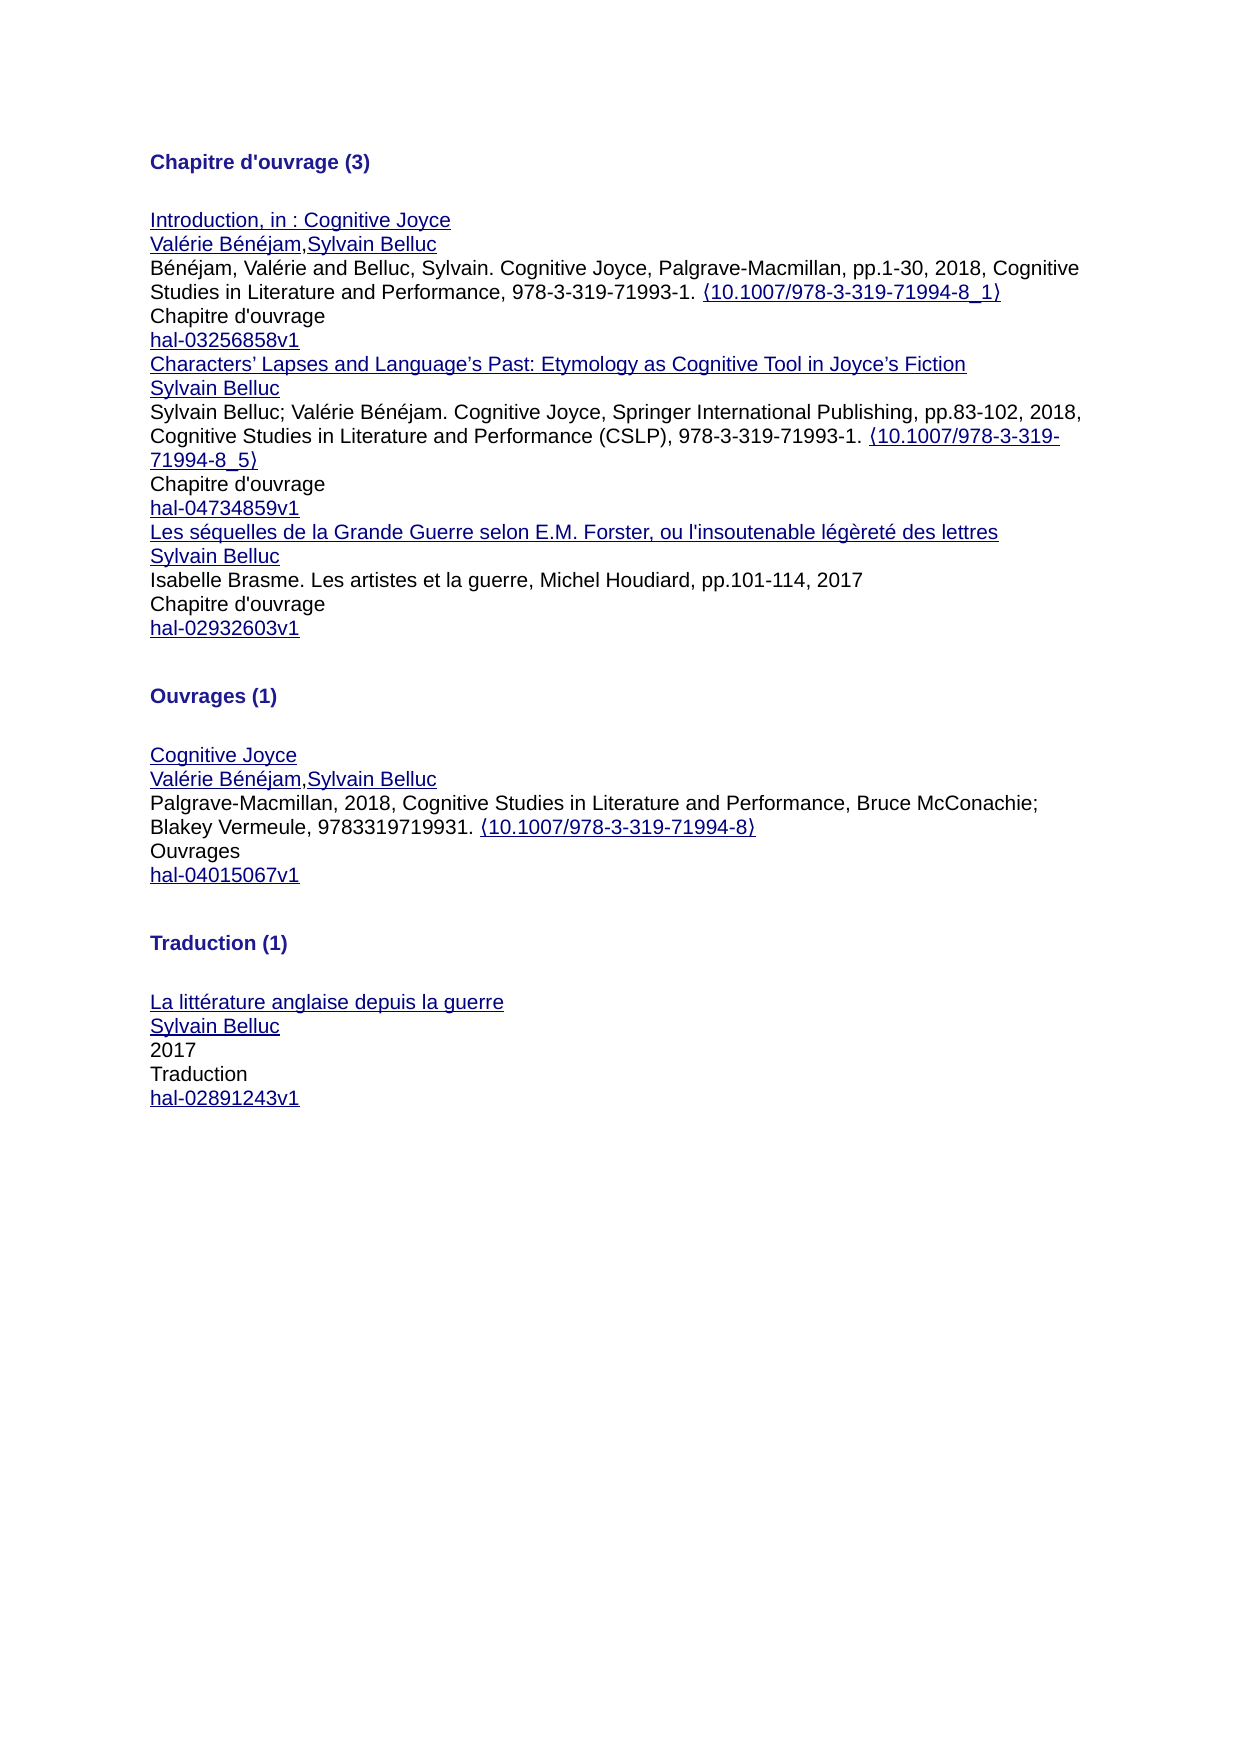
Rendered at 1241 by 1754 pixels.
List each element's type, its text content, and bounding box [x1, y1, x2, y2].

table_header Cognitive Joyce Valérie Bénéjam,Sylvain Belluc Palgrave-Macmillan, 2018, Cognitive Studies in Literature and Performance, Bruce McConachie; Blakey Vermeule, 9783319719931. ⟨10.1007/978-3-319-71994-8⟩ Ouvrages hal-04015067v1 [150, 743, 1090, 886]
table_cell Characters’ Lapses and Language’s Past: Etymology as Cognitive Tool in Joyce’s Fiction Sylvain Belluc Sylvain Belluc; Valérie Bénéjam. Cognitive Joyce, Springer International Publishing, pp.83-102, 2018, Cognitive Studies in Literature and Performance (CSLP), 978-3-319-71993-1. ⟨10.1007/978-3-319-71994-8_5⟩ Chapitre d'ouvrage hal-04734859v1 [150, 352, 1090, 520]
subtitle Traduction (1) [150, 931, 1090, 955]
table_header La littérature anglaise depuis la guerre Sylvain Belluc 2017 Traduction hal-02891243v1 [150, 990, 1090, 1109]
subtitle Chapitre d'ouvrage (3) [150, 150, 1090, 174]
subtitle Ouvrages (1) [150, 684, 1090, 708]
table_header Introduction, in : Cognitive Joyce Valérie Bénéjam,Sylvain Belluc Bénéjam, Valérie and Belluc, Sylvain. Cognitive Joyce, Palgrave-Macmillan, pp.1-30, 2018, Cognitive Studies in Literature and Performance, 978-3-319-71993-1. ⟨10.1007/978-3-319-71994-8_1⟩ Chapitre d'ouvrage hal-03256858v1 [150, 208, 1090, 352]
table_cell Les séquelles de la Grande Guerre selon E.M. Forster, ou l'insoutenable légèreté des lettres Sylvain Belluc Isabelle Brasme. Les artistes et la guerre, Michel Houdiard, pp.101-114, 2017 Chapitre d'ouvrage hal-02932603v1 [150, 520, 1090, 639]
